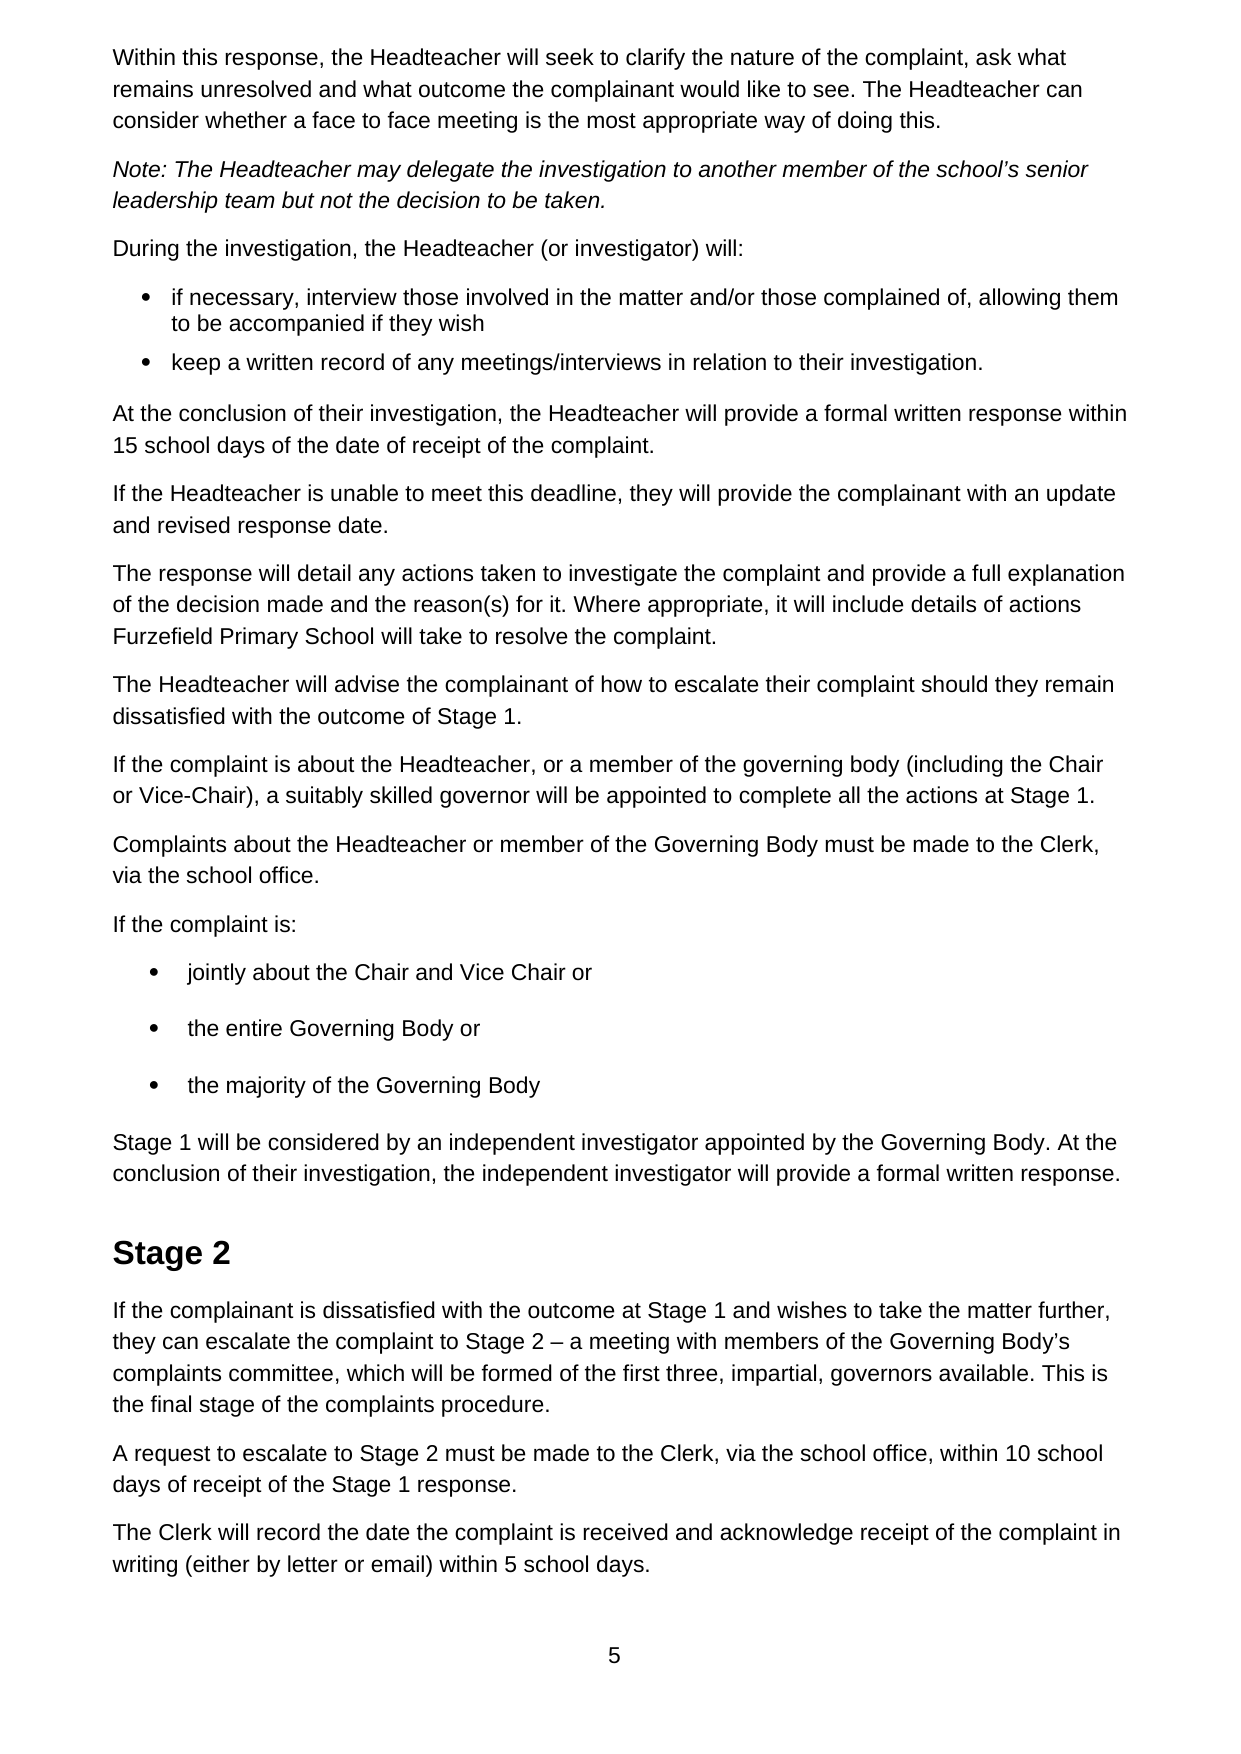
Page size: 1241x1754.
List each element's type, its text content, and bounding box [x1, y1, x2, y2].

text Complaints about the Headteacher or member of the Governing Body must be made to the Clerk, via the school office. [112, 831, 1128, 889]
text Stage 1 will be considered by an independent investigator appointed by the Governing Body. At the conclusion of their investigation, the independent investigator will provide a formal written response. [112, 1128, 1128, 1186]
text If the complainant is dissatisfied with the outcome at Stage 1 and wishes to take the matter further, they can escalate the complaint to Stage 2 – a meeting with members of the Governing Body’s complaints committee, which will be formed of the first three, impartial, governors available. This is the final stage of the complaints procedure. [112, 1297, 1128, 1418]
text The Clerk will record the date the complaint is received and acknowledge receipt of the complaint in writing (either by letter or email) within 5 school days. [112, 1519, 1128, 1577]
text If the complaint is: [112, 911, 1128, 937]
text During the investigation, the Headteacher (or investigator) will: [112, 235, 1128, 262]
list the majority of the Governing Body [150, 1072, 1128, 1098]
subtitle Stage 2 [112, 1233, 1128, 1272]
text The Headteacher will advise the complainant of how to escalate their complaint should they remain dissatisfied with the outcome of Stage 1. [112, 671, 1128, 729]
text Note: The Headteacher may delegate the investigation to another member of the school’s senior leadership team but not the decision to be taken. [112, 156, 1128, 213]
text The response will detail any actions taken to investigate the complaint and provide a full explanation of the decision made and the reason(s) for it. Where appropriate, it will include details of actions Furzefield Primary School will take to resolve the complaint. [112, 560, 1128, 649]
text If the Headteacher is unable to meet this deadline, they will provide the complainant with an update and revised response date. [112, 480, 1128, 538]
text If the complaint is about the Headteacher, or a member of the governing body (including the Chair or Vice-Chair), a suitably skilled governor will be appointed to complete all the actions at Stage 1. [112, 751, 1128, 809]
text A request to escalate to Stage 2 must be made to the Clerk, via the school office, within 10 school days of receipt of the Stage 1 response. [112, 1439, 1128, 1497]
list keep a written record of any meetings/interviews in relation to their investigation. [142, 349, 1128, 375]
list the entire Governing Body or [150, 1015, 1128, 1042]
list jointly about the Chair and Vice Chair or [150, 959, 1128, 985]
list if necessary, interview those involved in the matter and/or those complained of, allowing them to be accompanied if they wish [142, 284, 1128, 336]
text Within this response, the Headteacher will seek to clarify the nature of the complaint, ask what remains unresolved and what outcome the complainant would like to see. The Headteacher can consider whether a face to face meeting is the most appropriate way of doing this. [112, 44, 1128, 134]
text At the conclusion of their investigation, the Headteacher will provide a formal written response within 15 school days of the date of receipt of the complaint. [112, 400, 1128, 458]
